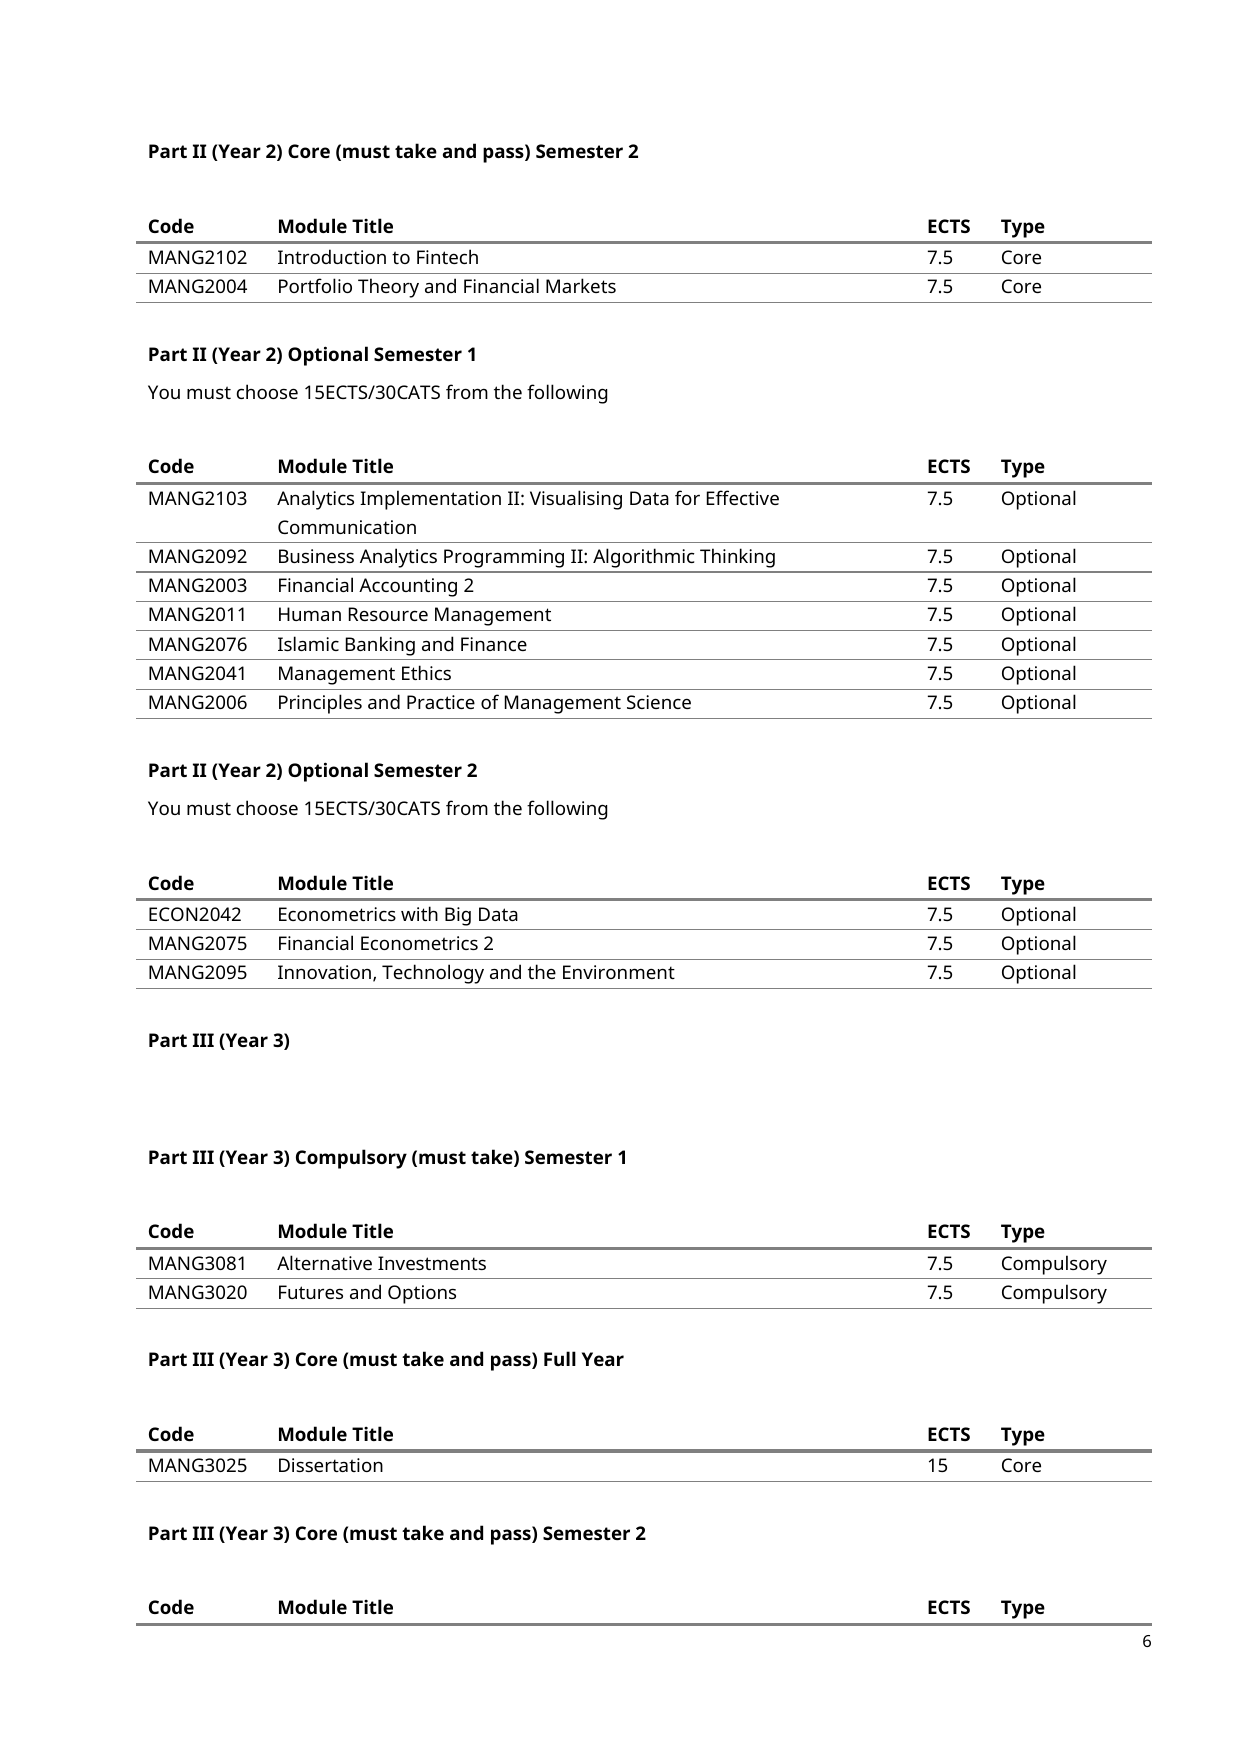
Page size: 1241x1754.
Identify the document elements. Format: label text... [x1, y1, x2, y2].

table_cell MANG2076 [136, 631, 266, 659]
table_cell MANG2003 [136, 573, 266, 601]
table_cell MANG2041 [136, 660, 266, 688]
table_cell Type [989, 870, 1152, 898]
table_cell ECTS [916, 454, 989, 482]
table_cell MANG3025 [136, 1453, 266, 1481]
table_cell Optional [989, 690, 1152, 718]
table_cell Code [136, 213, 266, 241]
table_cell Optional [989, 660, 1152, 688]
table_cell 7.5 [916, 901, 989, 929]
table_cell Compulsory [989, 1279, 1152, 1307]
table_cell 15 [916, 1453, 989, 1481]
table_cell Core [989, 244, 1152, 273]
table_cell Core [989, 274, 1152, 302]
table_cell 7.5 [916, 274, 989, 302]
table_cell Optional [989, 485, 1152, 542]
table_cell Part II (Year 2) Optional Semester 1 You must choose 15ECTS/30CATS from the following [136, 303, 1152, 454]
table_cell Type [989, 1595, 1152, 1623]
table_cell ECTS [916, 1595, 989, 1623]
table_cell ECTS [916, 1421, 989, 1449]
table_cell Code [136, 1595, 266, 1623]
table_cell Futures and Options [266, 1279, 916, 1307]
table_cell ECTS [916, 213, 989, 241]
table_cell Type [989, 1219, 1152, 1247]
table_cell 7.5 [916, 1250, 989, 1278]
table_cell Optional [989, 543, 1152, 571]
table_cell Optional [989, 631, 1152, 659]
table_cell Optional [989, 602, 1152, 630]
table_cell Type [989, 213, 1152, 241]
table_cell Type [989, 454, 1152, 482]
table_cell Analytics Implementation II: Visualising Data for Effective Communication [266, 485, 916, 542]
table_cell ECTS [916, 1219, 989, 1247]
table_cell MANG3081 [136, 1250, 266, 1278]
table_cell Module Title [266, 1421, 916, 1449]
table_cell Financial Econometrics 2 [266, 930, 916, 959]
table_cell 7.5 [916, 930, 989, 959]
table_cell Alternative Investments [266, 1250, 916, 1278]
table_cell Core [989, 1453, 1152, 1481]
table_cell Dissertation [266, 1453, 916, 1481]
table_cell MANG2095 [136, 960, 266, 988]
table_cell 7.5 [916, 573, 989, 601]
table_cell Module Title [266, 1219, 916, 1247]
table_cell 7.5 [916, 690, 989, 718]
table_cell MANG3020 [136, 1279, 266, 1307]
table_cell Financial Accounting 2 [266, 573, 916, 601]
table_cell Innovation, Technology and the Environment [266, 960, 916, 988]
table_cell Code [136, 870, 266, 898]
table_cell ECON2042 [136, 901, 266, 929]
table_cell Part II (Year 2) Optional Semester 2 You must choose 15ECTS/30CATS from the following [136, 719, 1152, 870]
table_cell Part III (Year 3) Compulsory (must take) Semester 1 [136, 1106, 1152, 1218]
table_cell MANG2004 [136, 274, 266, 302]
table_cell Portfolio Theory and Financial Markets [266, 274, 916, 302]
table_cell ECTS [916, 870, 989, 898]
table_cell Optional [989, 901, 1152, 929]
table_cell Part III (Year 3) [136, 989, 1152, 1106]
table_cell Business Analytics Programming II: Algorithmic Thinking [266, 543, 916, 571]
table_cell MANG2011 [136, 602, 266, 630]
table_cell Management Ethics [266, 660, 916, 688]
table_cell 7.5 [916, 602, 989, 630]
table_cell MANG2006 [136, 690, 266, 718]
table_cell Optional [989, 930, 1152, 959]
table_cell Optional [989, 960, 1152, 988]
table_cell Module Title [266, 213, 916, 241]
table_cell Human Resource Management [266, 602, 916, 630]
table_cell MANG2103 [136, 485, 266, 542]
table_cell Part II (Year 2) Core (must take and pass) Semester 2 [136, 99, 1152, 213]
table_cell 7.5 [916, 660, 989, 688]
table_cell 7.5 [916, 1279, 989, 1307]
table_cell Module Title [266, 1595, 916, 1623]
table_cell Code [136, 1219, 266, 1247]
table_cell Code [136, 1421, 266, 1449]
table_cell Part III (Year 3) Core (must take and pass) Semester 2 [136, 1482, 1152, 1594]
table_cell Module Title [266, 454, 916, 482]
table_cell Part III (Year 3) Core (must take and pass) Full Year [136, 1309, 1152, 1421]
table_cell MANG2092 [136, 543, 266, 571]
table_cell 7.5 [916, 485, 989, 542]
table_cell 7.5 [916, 960, 989, 988]
table_cell Econometrics with Big Data [266, 901, 916, 929]
table_cell 7.5 [916, 244, 989, 273]
table_cell Principles and Practice of Management Science [266, 690, 916, 718]
table_cell Code [136, 454, 266, 482]
table_cell Islamic Banking and Finance [266, 631, 916, 659]
table_cell MANG2102 [136, 244, 266, 273]
table_cell Compulsory [989, 1250, 1152, 1278]
table_cell Module Title [266, 870, 916, 898]
table_cell Optional [989, 573, 1152, 601]
table_cell MANG2075 [136, 930, 266, 959]
table_cell Introduction to Fintech [266, 244, 916, 273]
table_cell 7.5 [916, 543, 989, 571]
table_cell Type [989, 1421, 1152, 1449]
table_cell 7.5 [916, 631, 989, 659]
